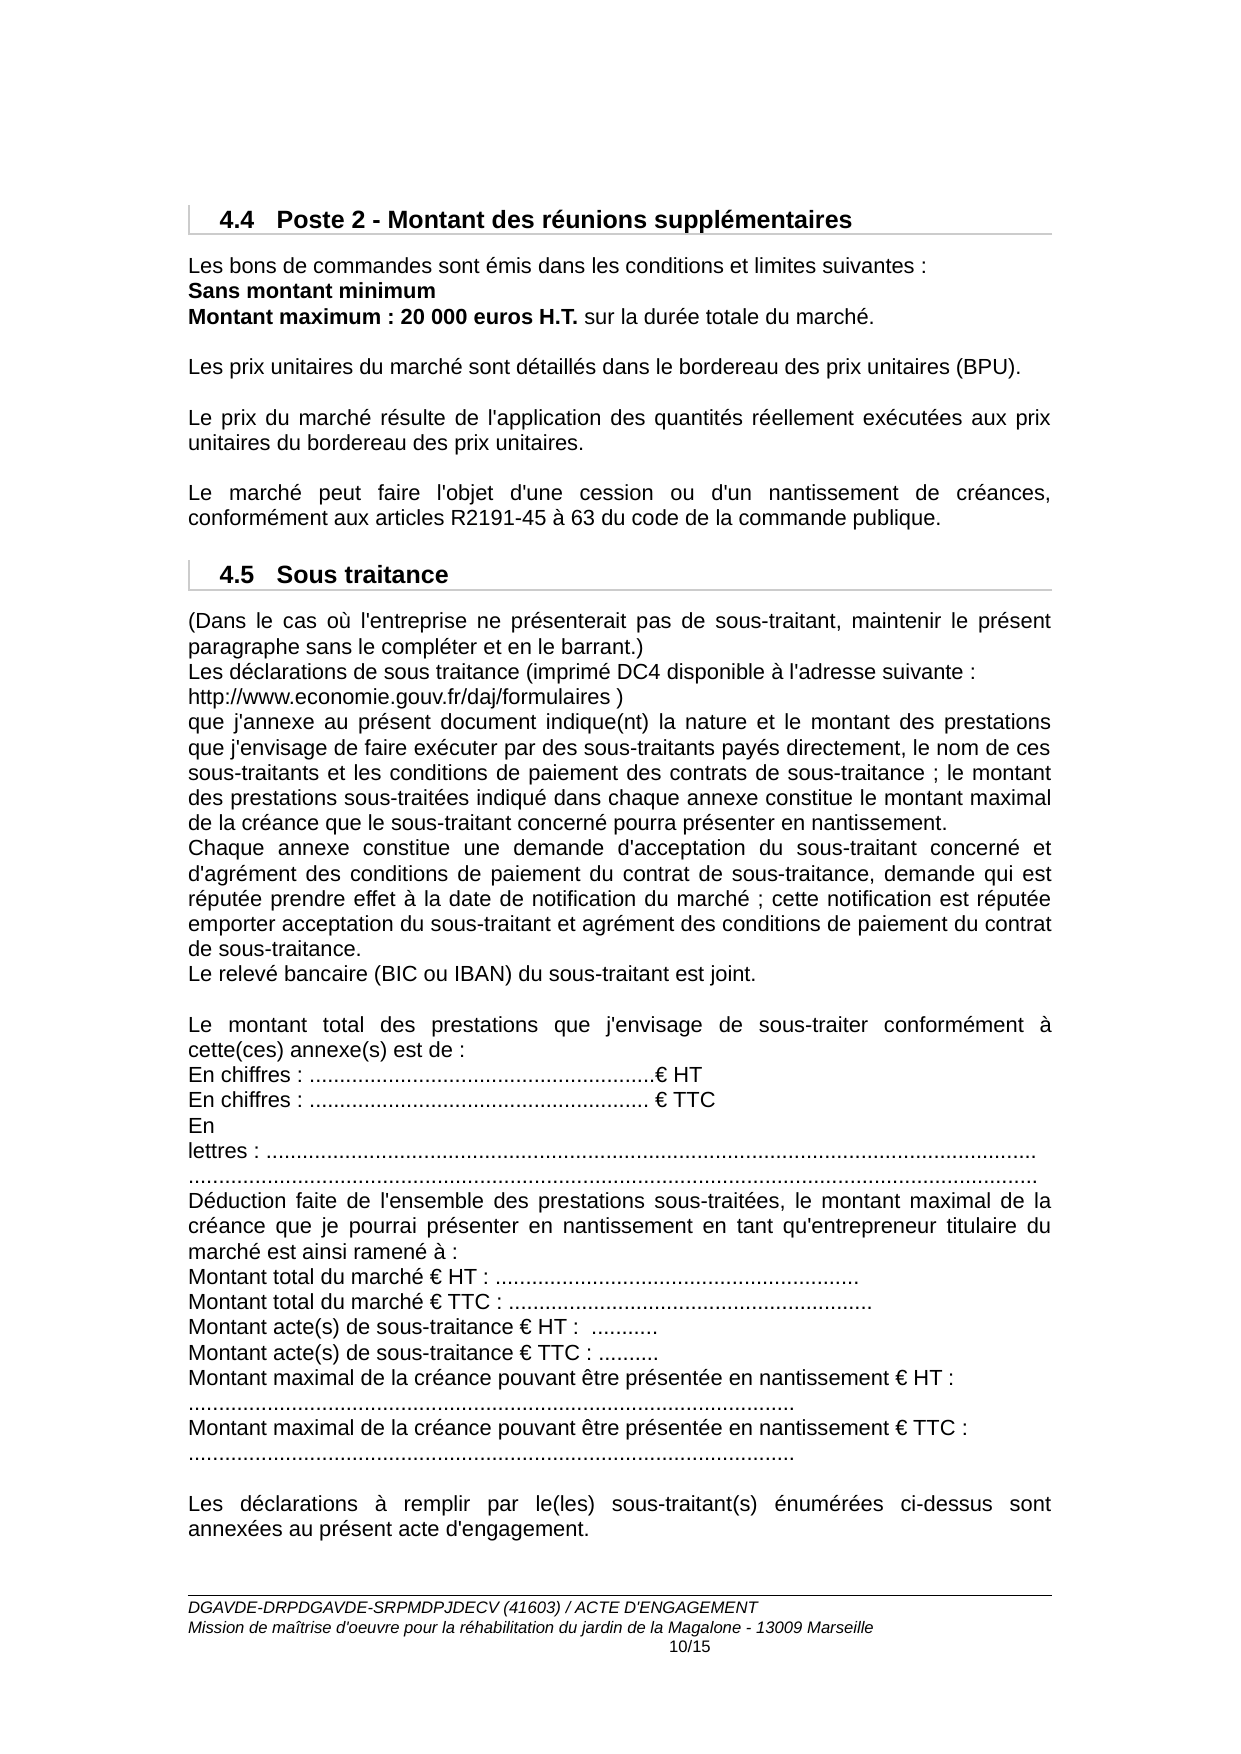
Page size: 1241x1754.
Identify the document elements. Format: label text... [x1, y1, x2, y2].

text Le prix du marché résulte de l'application des quantités réellement exécutées aux prix unitaires du bordereau des prix unitaires. [188, 404, 1052, 455]
text Le relevé bancaire (BIC ou IBAN) du sous-traitant est joint. [188, 961, 1052, 987]
text Chaque annexe constitue une demande d'acceptation du sous-traitant concerné et d'agrément des conditions de paiement du contrat de sous-traitance, demande qui est réputée prendre effet à la date de notification du marché ; cette notification est réputée emporter acceptation du sous-traitant et agrément des conditions de paiement du contrat de sous-traitance. [188, 835, 1052, 961]
text Déduction faite de l'ensemble des prestations sous-traitées, le montant maximal de la créance que je pourrai présenter en nantissement en tant qu'entrepreneur titulaire du marché est ainsi ramené à : [188, 1188, 1052, 1264]
text Le montant total des prestations que j'envisage de sous-traiter conformément à cette(ces) annexe(s) est de : [188, 1012, 1052, 1062]
text Montant acte(s) de sous-traitance € TTC : .......... [188, 1339, 1052, 1365]
text Les déclarations à remplir par le(les) sous-traitant(s) énumérées ci-dessus sont annexées au présent acte d'engagement. [188, 1491, 1052, 1541]
text Montant maximal de la créance pouvant être présentée en nantissement € HT : [188, 1365, 1052, 1390]
text Les déclarations de sous traitance (imprimé DC4 disponible à l'adresse suivante : [188, 659, 1052, 684]
text .................................................................................................... [188, 1440, 1052, 1466]
text Le marché peut faire l'objet d'une cession ou d'un nantissement de créances, conformément aux articles R2191-45 à 63 du code de la commande publique. [188, 480, 1052, 530]
text que j'annexe au présent document indique(nt) la nature et le montant des prestations que j'envisage de faire exécuter par des sous-traitants payés directement, le nom de ces sous-traitants et les conditions de paiement des contrats de sous-traitance ; le montant des prestations sous-traitées indiqué dans chaque annexe constitue le montant maximal de la créance que le sous-traitant concerné pourra présenter en nantissement. [188, 709, 1052, 835]
text Sans montant minimum [188, 278, 1052, 303]
text http://www.economie.gouv.fr/daj/formulaires ) [188, 684, 1052, 709]
subtitle Sous traitance [190, 560, 1052, 589]
text Montant total du marché € HT : ............................................................ [188, 1264, 1052, 1289]
text En lettres : ............................................................................................................................... [188, 1113, 1052, 1163]
text Montant maximal de la créance pouvant être présentée en nantissement € TTC : [188, 1415, 1052, 1440]
text .................................................................................................... [188, 1390, 1052, 1415]
text Montant total du marché € TTC : ............................................................ [188, 1289, 1052, 1314]
subtitle Poste 2 - Montant des réunions supplémentaires [188, 204, 1052, 233]
text En chiffres : ........................................................ € TTC [188, 1087, 1052, 1113]
text ............................................................................................................................................ [188, 1163, 1052, 1188]
text Les bons de commandes sont émis dans les conditions et limites suivantes : [188, 253, 1052, 278]
text Les prix unitaires du marché sont détaillés dans le bordereau des prix unitaires (BPU). [188, 354, 1052, 379]
text Montant maximum : 20 000 euros H.T. sur la durée totale du marché. [188, 303, 1052, 329]
text Montant acte(s) de sous-traitance € HT : ........... [188, 1314, 1052, 1339]
text (Dans le cas où l'entreprise ne présenterait pas de sous-traitant, maintenir le présent paragraphe sans le compléter et en le barrant.) [188, 608, 1052, 659]
text En chiffres : .........................................................€ HT [188, 1062, 1052, 1087]
